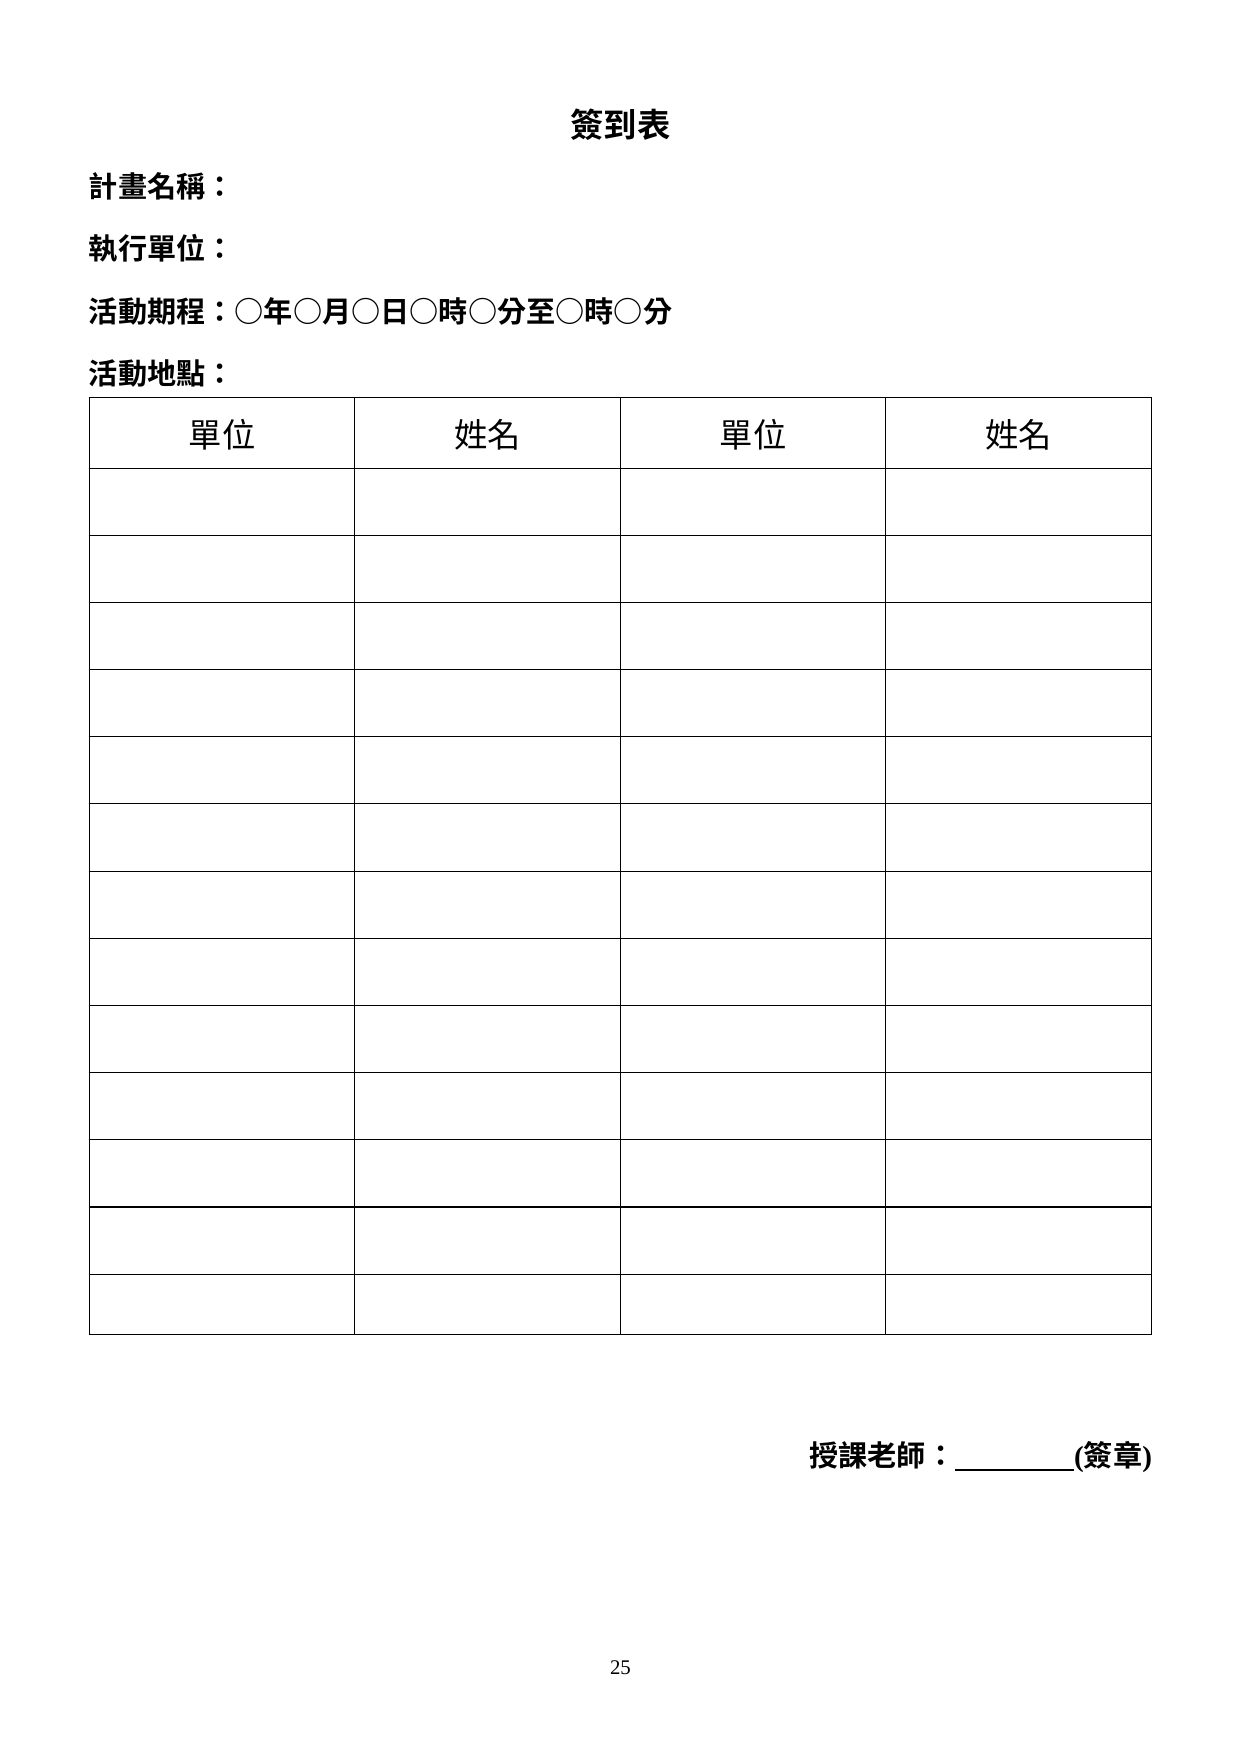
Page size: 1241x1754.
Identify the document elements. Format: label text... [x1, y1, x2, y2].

table_cell [355, 1275, 620, 1334]
table_cell [886, 469, 1151, 534]
table_cell [621, 939, 885, 1005]
table_cell [621, 1140, 885, 1206]
table_cell [90, 939, 354, 1005]
table_cell [621, 1208, 885, 1274]
text 執行單位： [89, 210, 1152, 272]
table_cell [886, 737, 1151, 803]
table_cell [621, 804, 885, 871]
table_cell [355, 1073, 620, 1139]
table_cell [355, 603, 620, 669]
table_cell [355, 872, 620, 938]
table_cell [90, 603, 354, 669]
table_cell [90, 872, 354, 938]
table_cell [886, 1006, 1151, 1072]
table_cell [355, 1006, 620, 1072]
table_cell [355, 737, 620, 803]
table_cell [90, 737, 354, 803]
table_cell [621, 469, 885, 534]
table_cell [886, 1073, 1151, 1139]
text 計畫名稱： [89, 147, 1152, 210]
table_cell [355, 469, 620, 534]
table_cell [355, 939, 620, 1005]
table_cell [90, 1073, 354, 1139]
table_cell [90, 804, 354, 871]
table_cell [886, 872, 1151, 938]
table_cell [886, 670, 1151, 736]
table_cell [90, 1006, 354, 1072]
text 授課老師： (簽章) [89, 1408, 1152, 1481]
table_header 單位 [621, 398, 885, 467]
table_cell [886, 1140, 1151, 1206]
table_cell [886, 536, 1151, 602]
table_header 姓名 [355, 398, 620, 467]
table_cell [355, 1208, 620, 1274]
text 活動地點： [89, 335, 1152, 397]
table_cell [886, 804, 1151, 871]
table_cell [621, 1006, 885, 1072]
text 活動期程：○年○月○日○時○分至○時○分 [89, 272, 1152, 335]
table_cell [621, 872, 885, 938]
table_cell [886, 603, 1151, 669]
table_cell [621, 737, 885, 803]
table_header 單位 [90, 398, 354, 467]
table_cell [355, 670, 620, 736]
table_cell [355, 1140, 620, 1206]
table_cell [621, 1275, 885, 1334]
table_cell [621, 603, 885, 669]
table_header 姓名 [886, 398, 1151, 467]
text 簽到表 [89, 99, 1152, 147]
table_cell [90, 1208, 354, 1274]
table_cell [886, 939, 1151, 1005]
table_cell [355, 536, 620, 602]
table_cell [90, 536, 354, 602]
table_cell [621, 1073, 885, 1139]
table_cell [90, 469, 354, 534]
table_cell [621, 536, 885, 602]
table_cell [621, 670, 885, 736]
table_cell [355, 804, 620, 871]
table_cell [90, 670, 354, 736]
table_cell [886, 1275, 1151, 1334]
table_cell [90, 1140, 354, 1206]
table_cell [90, 1275, 354, 1334]
table_cell [886, 1208, 1151, 1274]
